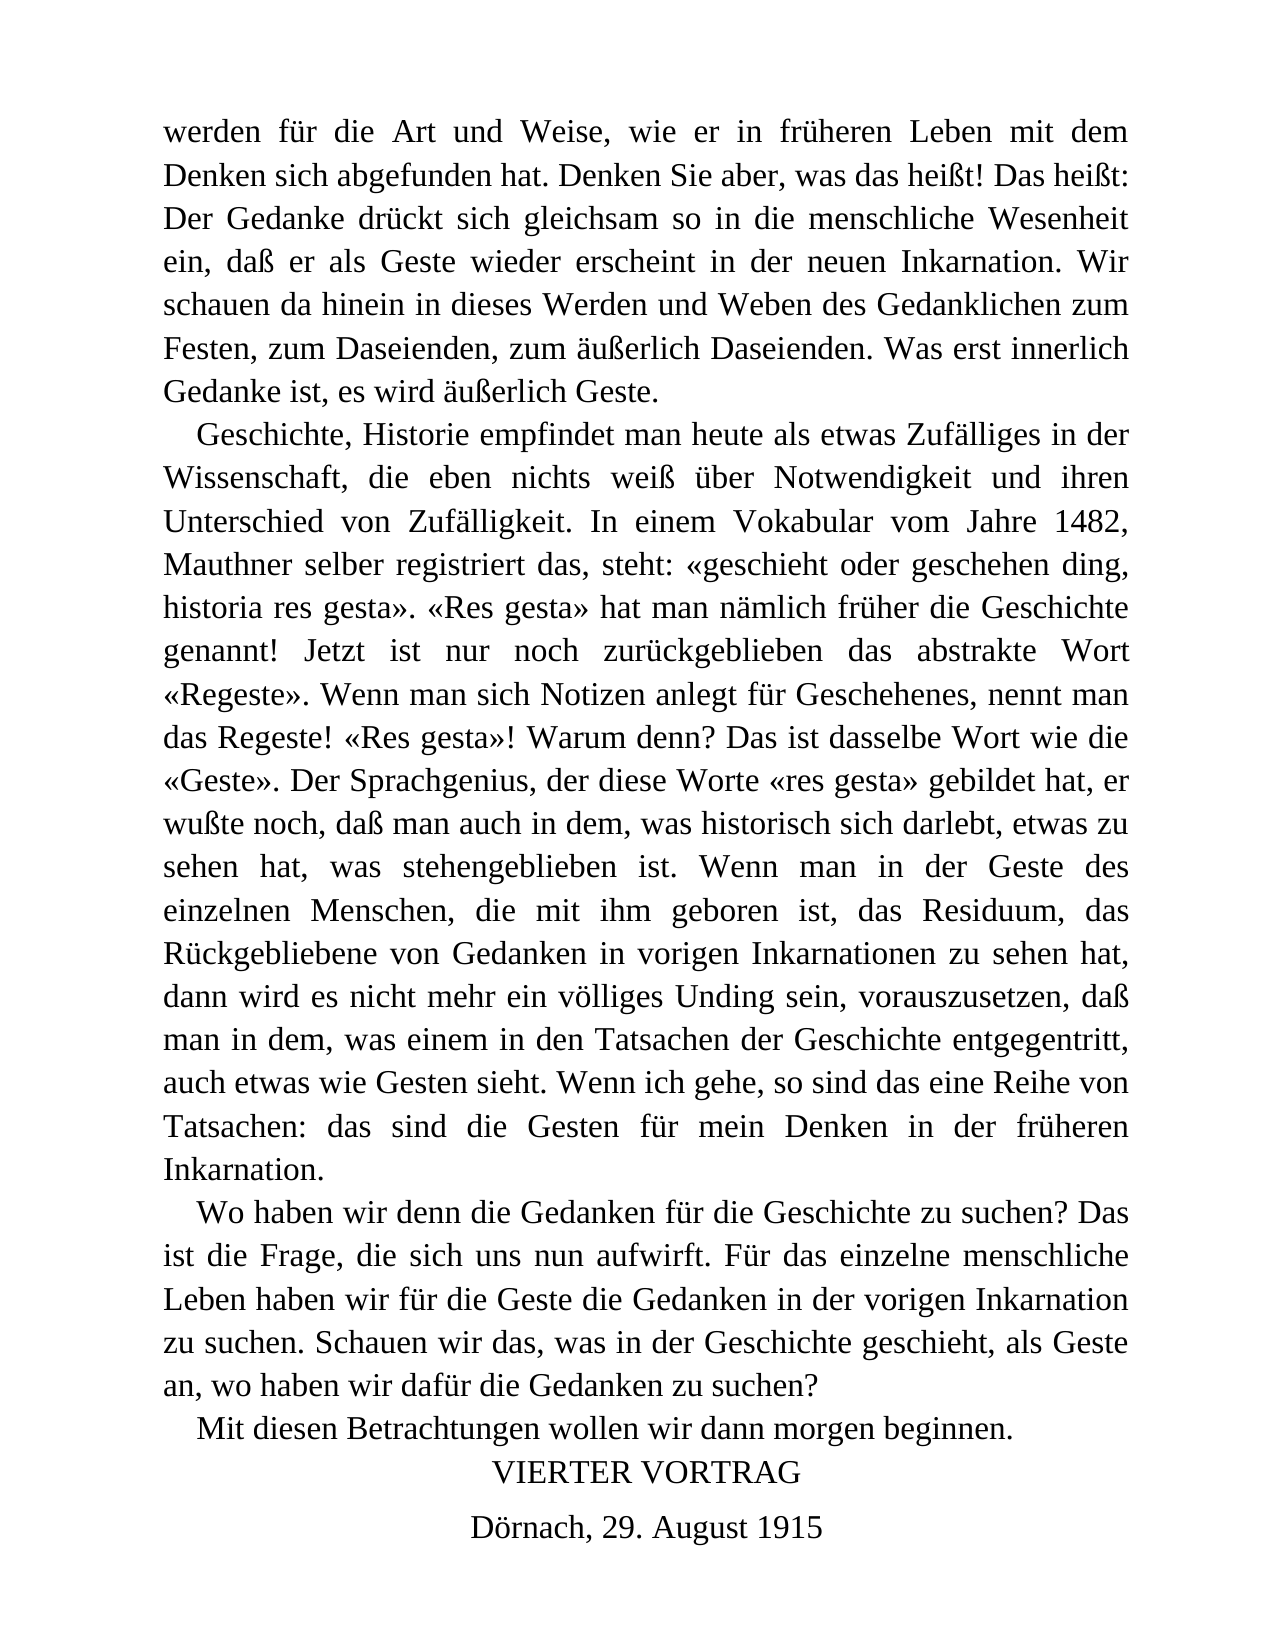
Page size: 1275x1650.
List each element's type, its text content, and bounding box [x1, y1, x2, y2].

text Geschichte, Historie empfindet man heute als etwas Zufälliges in der Wissenschaft, die eben nichts weiß über Notwendigkeit und ihren Unterschied von Zufälligkeit. In einem Vokabular vom Jahre 1482, Mauthner selber registriert das, steht: «geschieht oder geschehen ding, historia res gesta». «Res gesta» hat man nämlich früher die Geschichte genannt! Jetzt ist nur noch zurückgeblieben das abstrakte Wort «Regeste». Wenn man sich Notizen anlegt für Geschehenes, nennt man das Regeste! «Res gesta»! Warum denn? Das ist dasselbe Wort wie die «Geste». Der Sprachgenius, der diese Worte «res gesta» gebildet hat, er wußte noch, daß man auch in dem, was historisch sich darlebt, etwas zu sehen hat, was stehengeblieben ist. Wenn man in der Geste des einzelnen Menschen, die mit ihm geboren ist, das Residuum, das Rückgebliebene von Gedanken in vorigen Inkarnationen zu sehen hat, dann wird es nicht mehr ein völliges Unding sein, vorauszusetzen, daß man in dem, was einem in den Tatsachen der Geschichte entgegentritt, auch etwas wie Gesten sieht. Wenn ich gehe, so sind das eine Reihe von Tatsachen: das sind die Gesten für mein Denken in der früheren Inkarnation. [163, 414, 1130, 1188]
text Mit diesen Betrachtungen wollen wir dann morgen beginnen. [163, 1409, 1130, 1447]
text VIERTER VORTRAG Dörnach, 29. August 1915 [163, 1452, 1130, 1546]
text werden für die Art und Weise, wie er in früheren Leben mit dem Denken sich abgefunden hat. Denken Sie aber, was das heißt! Das heißt: Der Gedanke drückt sich gleichsam so in die menschliche Wesenheit ein, daß er als Geste wieder erscheint in der neuen Inkarnation. Wir schauen da hinein in dieses Werden und Weben des Gedanklichen zum Festen, zum Daseienden, zum äußerlich Daseienden. Was erst innerlich Gedanke ist, es wird äußerlich Geste. [163, 112, 1130, 409]
text Wo haben wir denn die Gedanken für die Geschichte zu suchen? Das ist die Frage, die sich uns nun aufwirft. Für das einzelne menschliche Leben haben wir für die Geste die Gedanken in der vorigen Inkarnation zu suchen. Schauen wir das, was in der Geschichte geschieht, als Geste an, wo haben wir dafür die Gedanken zu suchen? [163, 1192, 1130, 1404]
